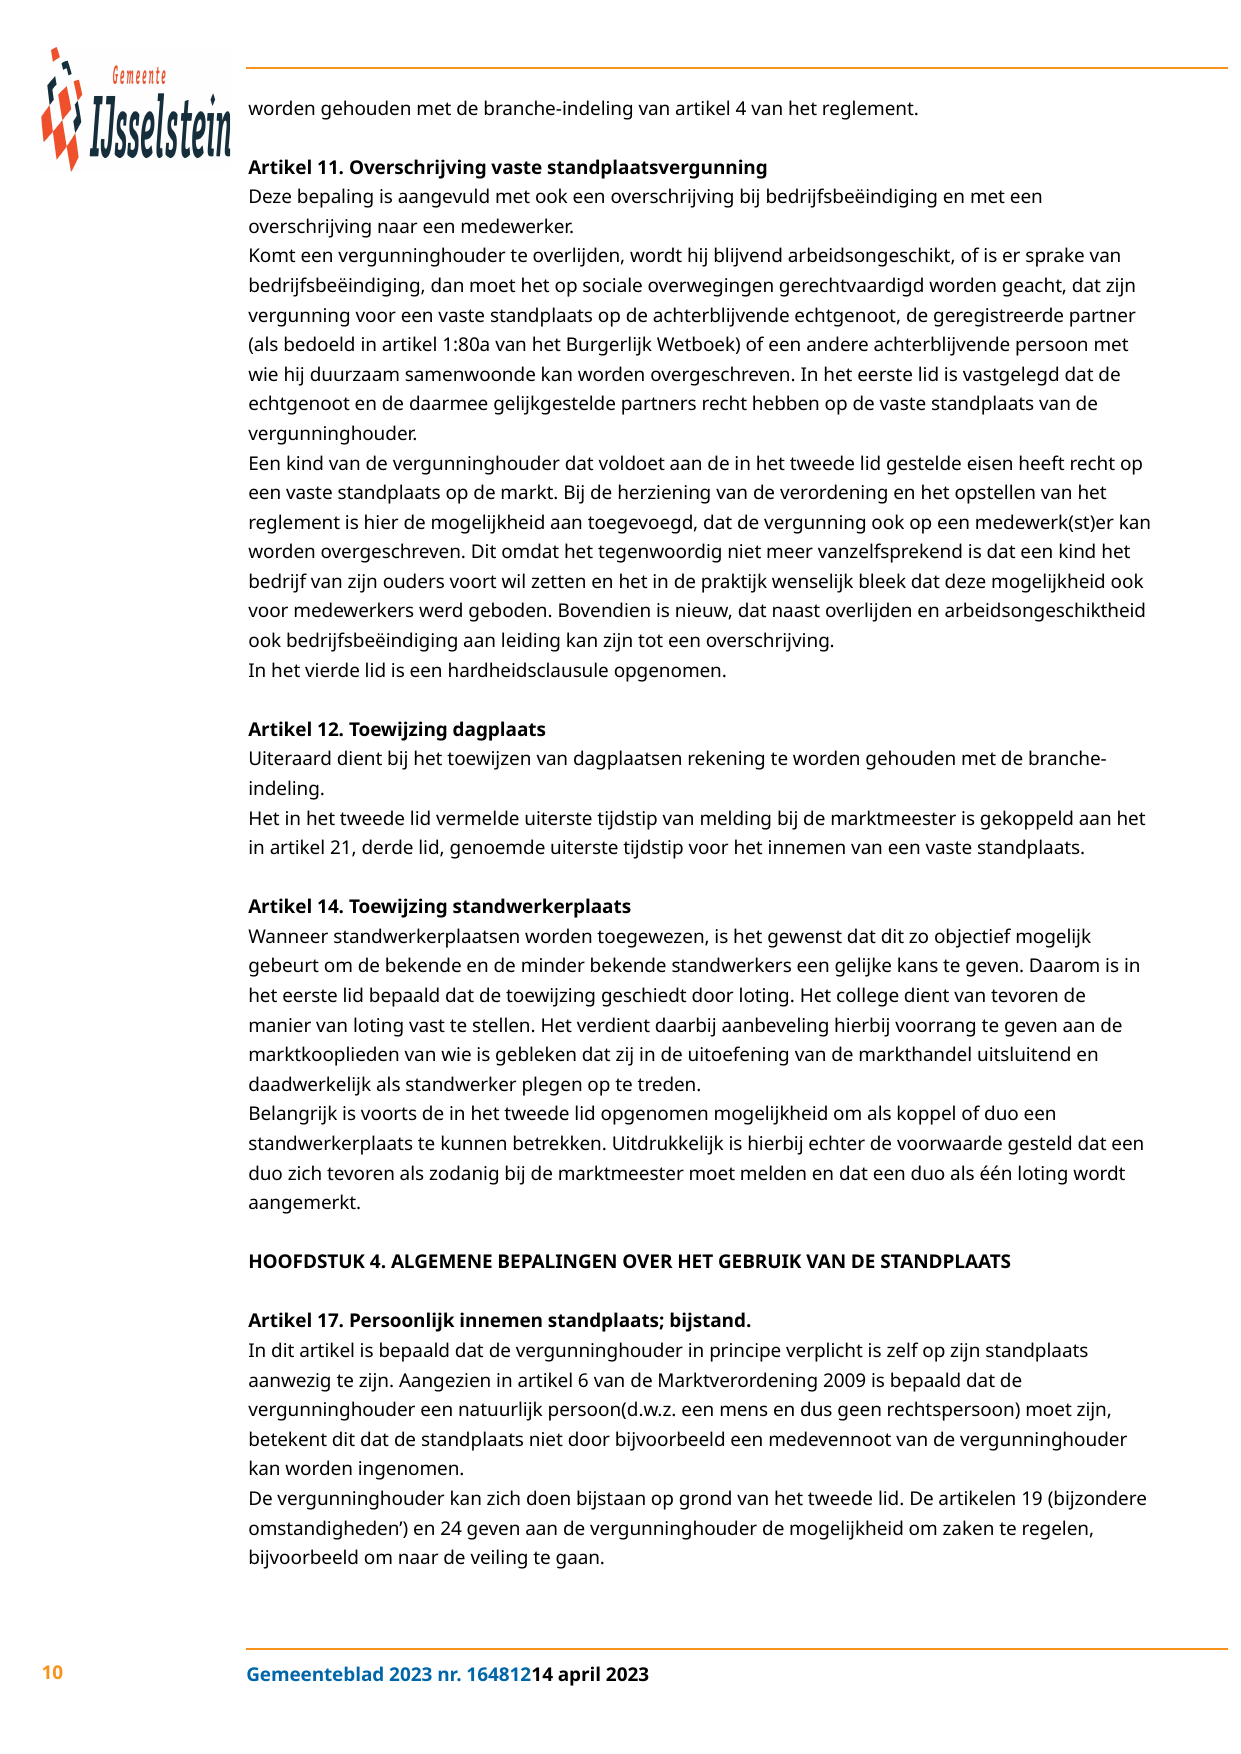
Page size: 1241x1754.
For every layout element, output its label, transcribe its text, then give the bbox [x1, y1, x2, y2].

text worden gehouden met de branche-indeling van artikel 4 van het reglement. [248, 95, 1152, 121]
text Uiteraard dient bij het toewijzen van dagplaatsen rekening te worden gehouden met de branche-indeling. [248, 746, 1152, 801]
text Wanneer standwerkerplaatsen worden toegewezen, is het gewenst dat dit zo objectief mogelijk gebeurt om de bekende en de minder bekende standwerkers een gelijke kans te geven. Daarom is in het eerste lid bepaald dat de toewijzing geschiedt door loting. Het college dient van tevoren de manier van loting vast te stellen. Het verdient daarbij aanbeveling hierbij voorrang te geven aan de marktkooplieden van wie is gebleken dat zij in de uitoefening van de markthandel uitsluitend en daadwerkelijk als standwerker plegen op te treden. [248, 923, 1152, 1097]
picture [41, 47, 231, 172]
text In het vierde lid is een hardheidsclausule opgenomen. [248, 657, 1152, 683]
text De vergunninghouder kan zich doen bijstaan op grond van het tweede lid. De artikelen 19 (bijzondere omstandigheden’) en 24 geven aan de vergunninghouder de mogelijkheid om zaken te regelen, bijvoorbeeld om naar de veiling te gaan. [248, 1485, 1152, 1570]
text Deze bepaling is aangevuld met ook een overschrijving bij bedrijfsbeëindiging en met een overschrijving naar een medewerker. [248, 183, 1152, 239]
text Een kind van de vergunninghouder dat voldoet aan de in het tweede lid gestelde eisen heeft recht op een vaste standplaats op de markt. Bij de herziening van de verordening en het opstellen van het reglement is hier de mogelijkheid aan toegevoegd, dat de vergunning ook op een medewerk(st)er kan worden overgeschreven. Dit omdat het tegenwoordig niet meer vanzelfsprekend is dat een kind het bedrijf van zijn ouders voort wil zetten en het in de praktijk wenselijk bleek dat deze mogelijkheid ook voor medewerkers werd geboden. Bovendien is nieuw, dat naast overlijden en arbeidsongeschiktheid ook bedrijfsbeëindiging aan leiding kan zijn tot een overschrijving. [248, 450, 1152, 653]
text Artikel 12. Toewijzing dagplaats [248, 716, 1152, 742]
text Artikel 17. Persoonlijk innemen standplaats; bijstand. [248, 1308, 1152, 1333]
text Komt een vergunninghouder te overlijden, wordt hij blijvend arbeidsongeschikt, of is er sprake van bedrijfsbeëindiging, dan moet het op sociale overwegingen gerechtvaardigd worden geacht, dat zijn vergunning voor een vaste standplaats op de achterblijvende echtgenoot, de geregistreerde partner (als bedoeld in artikel 1:80a van het Burgerlijk Wetboek) of een andere achterblijvende persoon met wie hij duurzaam samenwoonde kan worden overgeschreven. In het eerste lid is vastgelegd dat de echtgenoot en de daarmee gelijkgestelde partners recht hebben op de vaste standplaats van de vergunninghouder. [248, 243, 1152, 446]
text Artikel 11. Overschrijving vaste standplaatsvergunning [248, 154, 1152, 180]
text Het in het tweede lid vermelde uiterste tijdstip van melding bij de marktmeester is gekoppeld aan het in artikel 21, derde lid, genoemde uiterste tijdstip voor het innemen van een vaste standplaats. [248, 805, 1152, 860]
text In dit artikel is bepaald dat de vergunninghouder in principe verplicht is zelf op zijn standplaats aanwezig te zijn. Aangezien in artikel 6 van de Marktverordening 2009 is bepaald dat de vergunninghouder een natuurlijk persoon(d.w.z. een mens en dus geen rechtspersoon) moet zijn, betekent dit dat de standplaats niet door bijvoorbeeld een medevennoot van de vergunninghouder kan worden ingenomen. [248, 1337, 1152, 1481]
text Artikel 14. Toewijzing standwerkerplaats [248, 893, 1152, 919]
text Belangrijk is voorts de in het tweede lid opgenomen mogelijkheid om als koppel of duo een standwerkerplaats te kunnen betrekken. Uitdrukkelijk is hierbij echter de voorwaarde gesteld dat een duo zich tevoren als zodanig bij de marktmeester moet melden en dat een duo als één loting wordt aangemerkt. [248, 1101, 1152, 1215]
text HOOFDSTUK 4. ALGEMENE BEPALINGEN OVER HET GEBRUIK VAN DE STANDPLAATS [248, 1248, 1152, 1274]
